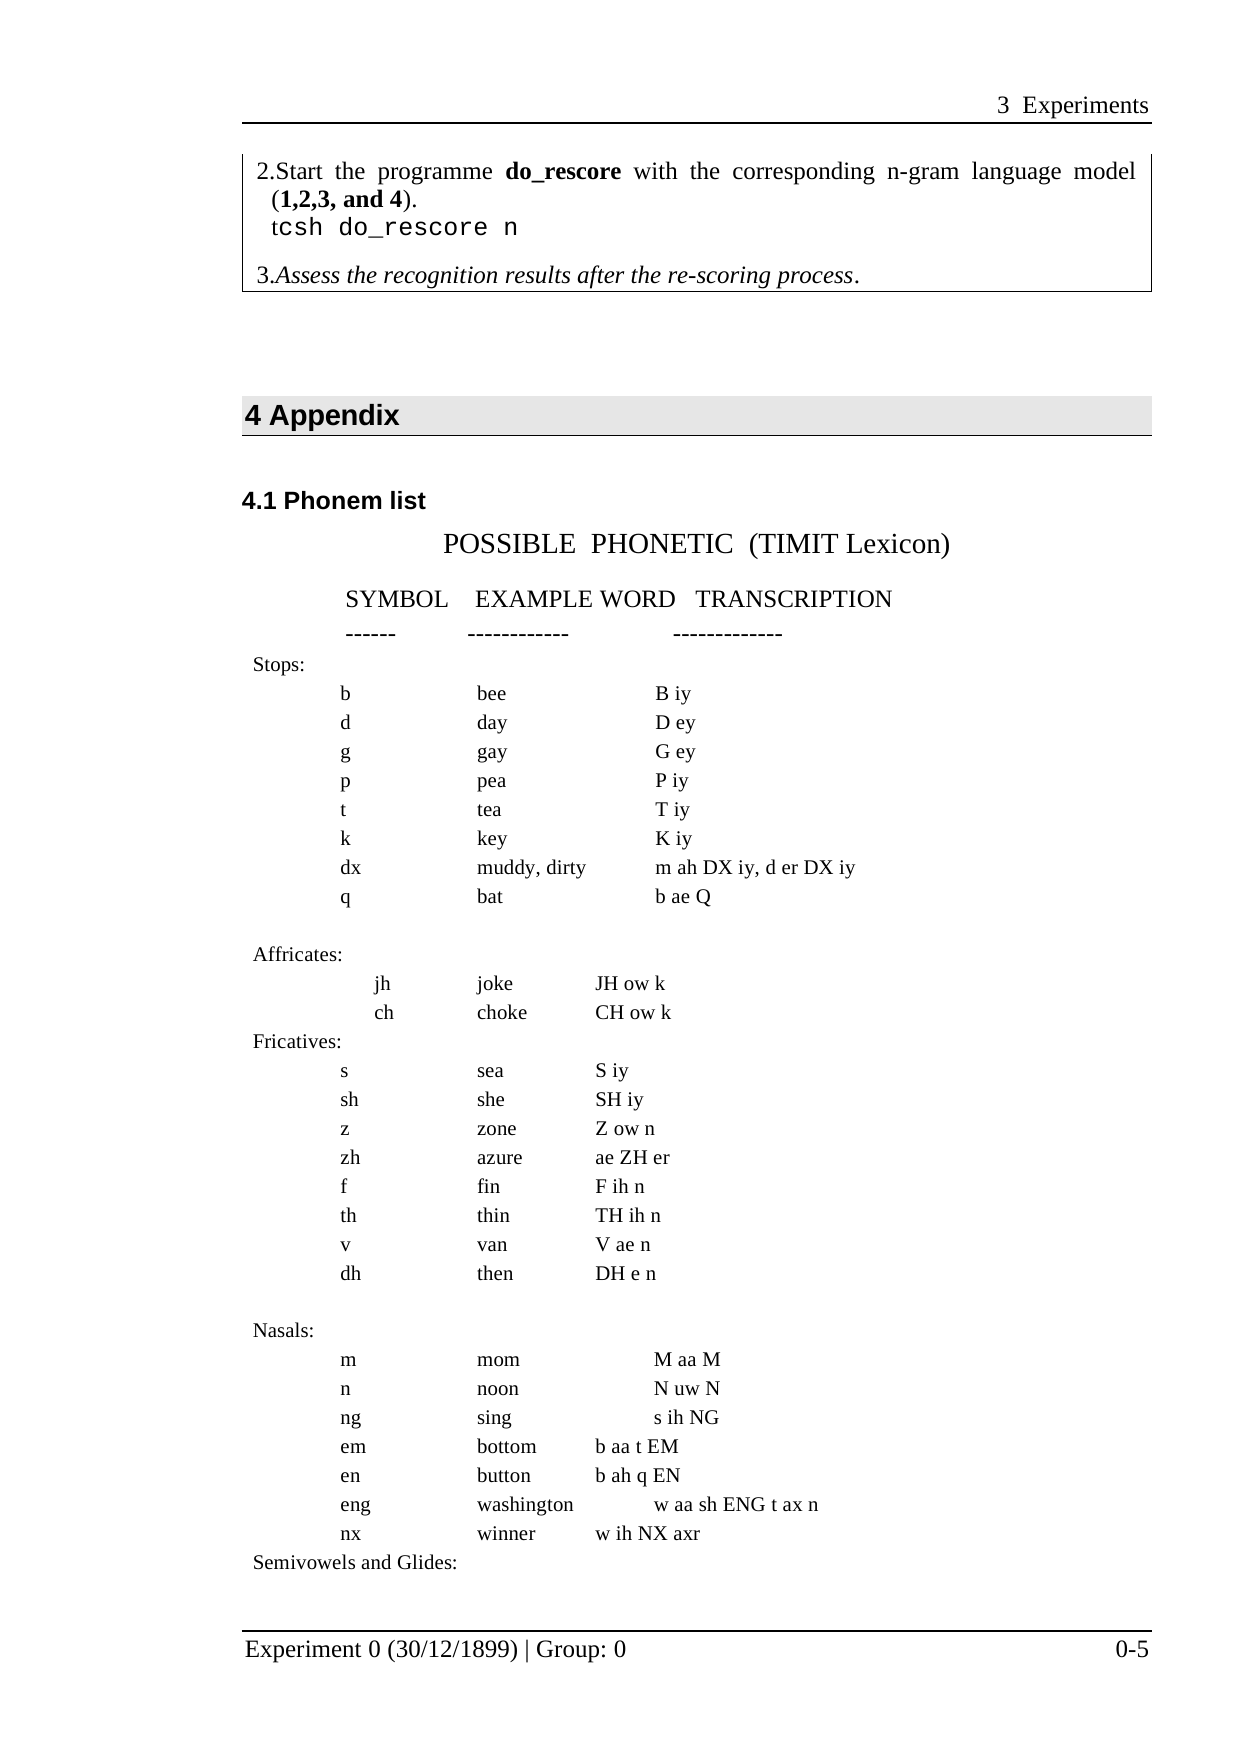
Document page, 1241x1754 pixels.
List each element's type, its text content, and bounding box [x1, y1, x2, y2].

text n noon N uw N [242, 1377, 1152, 1400]
text nx winner w ih NX axr [242, 1522, 1152, 1545]
text Stops: [242, 653, 1152, 676]
text Affricates: [242, 943, 1152, 966]
list Start the programme do_rescore with the corresponding n-gram language model (1,2,3, and 4). tcsh do_rescore n [243, 154, 1151, 243]
text m mom M aa M [242, 1348, 1152, 1371]
text ng sing s ih NG [242, 1406, 1152, 1429]
text p pea P iy [242, 769, 1152, 792]
text dh then DH e n [242, 1261, 1152, 1284]
text dx muddy, dirty m ah DX iy, d er DX iy [242, 856, 1152, 879]
text ch choke CH ow k [242, 1001, 1152, 1024]
text d day D ey [242, 711, 1152, 734]
text f fin F ih n [242, 1174, 1152, 1198]
text Fricatives: [242, 1030, 1152, 1053]
text s sea S iy [242, 1059, 1152, 1082]
subtitle 4.1 Phonem list [242, 487, 1152, 515]
text SYMBOL EXAMPLE WORD TRANSCRIPTION [242, 585, 1152, 613]
text jh joke JH ow k [242, 972, 1152, 995]
text z zone Z ow n [242, 1117, 1152, 1140]
text Nasals: [242, 1319, 1152, 1342]
text th thin TH ih n [242, 1203, 1152, 1227]
text eng washington w aa sh ENG t ax n [242, 1493, 1152, 1516]
text b bee B iy [242, 682, 1152, 705]
text zh azure ae ZH er [242, 1146, 1152, 1169]
text k key K iy [242, 827, 1152, 850]
text em bottom b aa t EM [242, 1435, 1152, 1458]
text en button b ah q EN [242, 1464, 1152, 1487]
text t tea T iy [242, 798, 1152, 821]
text q bat b ae Q [242, 885, 1152, 908]
text g gay G ey [242, 740, 1152, 763]
list Assess the recognition results after the re-scoring process. [243, 258, 1151, 291]
text ------ ------------ ------------- [242, 619, 1152, 647]
text v van V ae n [242, 1232, 1152, 1256]
text POSSIBLE PHONETIC (TIMIT Lexicon) [242, 527, 1152, 560]
text sh she SH iy [242, 1088, 1152, 1111]
text Semivowels and Glides: [242, 1551, 1152, 1574]
subtitle Appendix [242, 396, 1152, 435]
